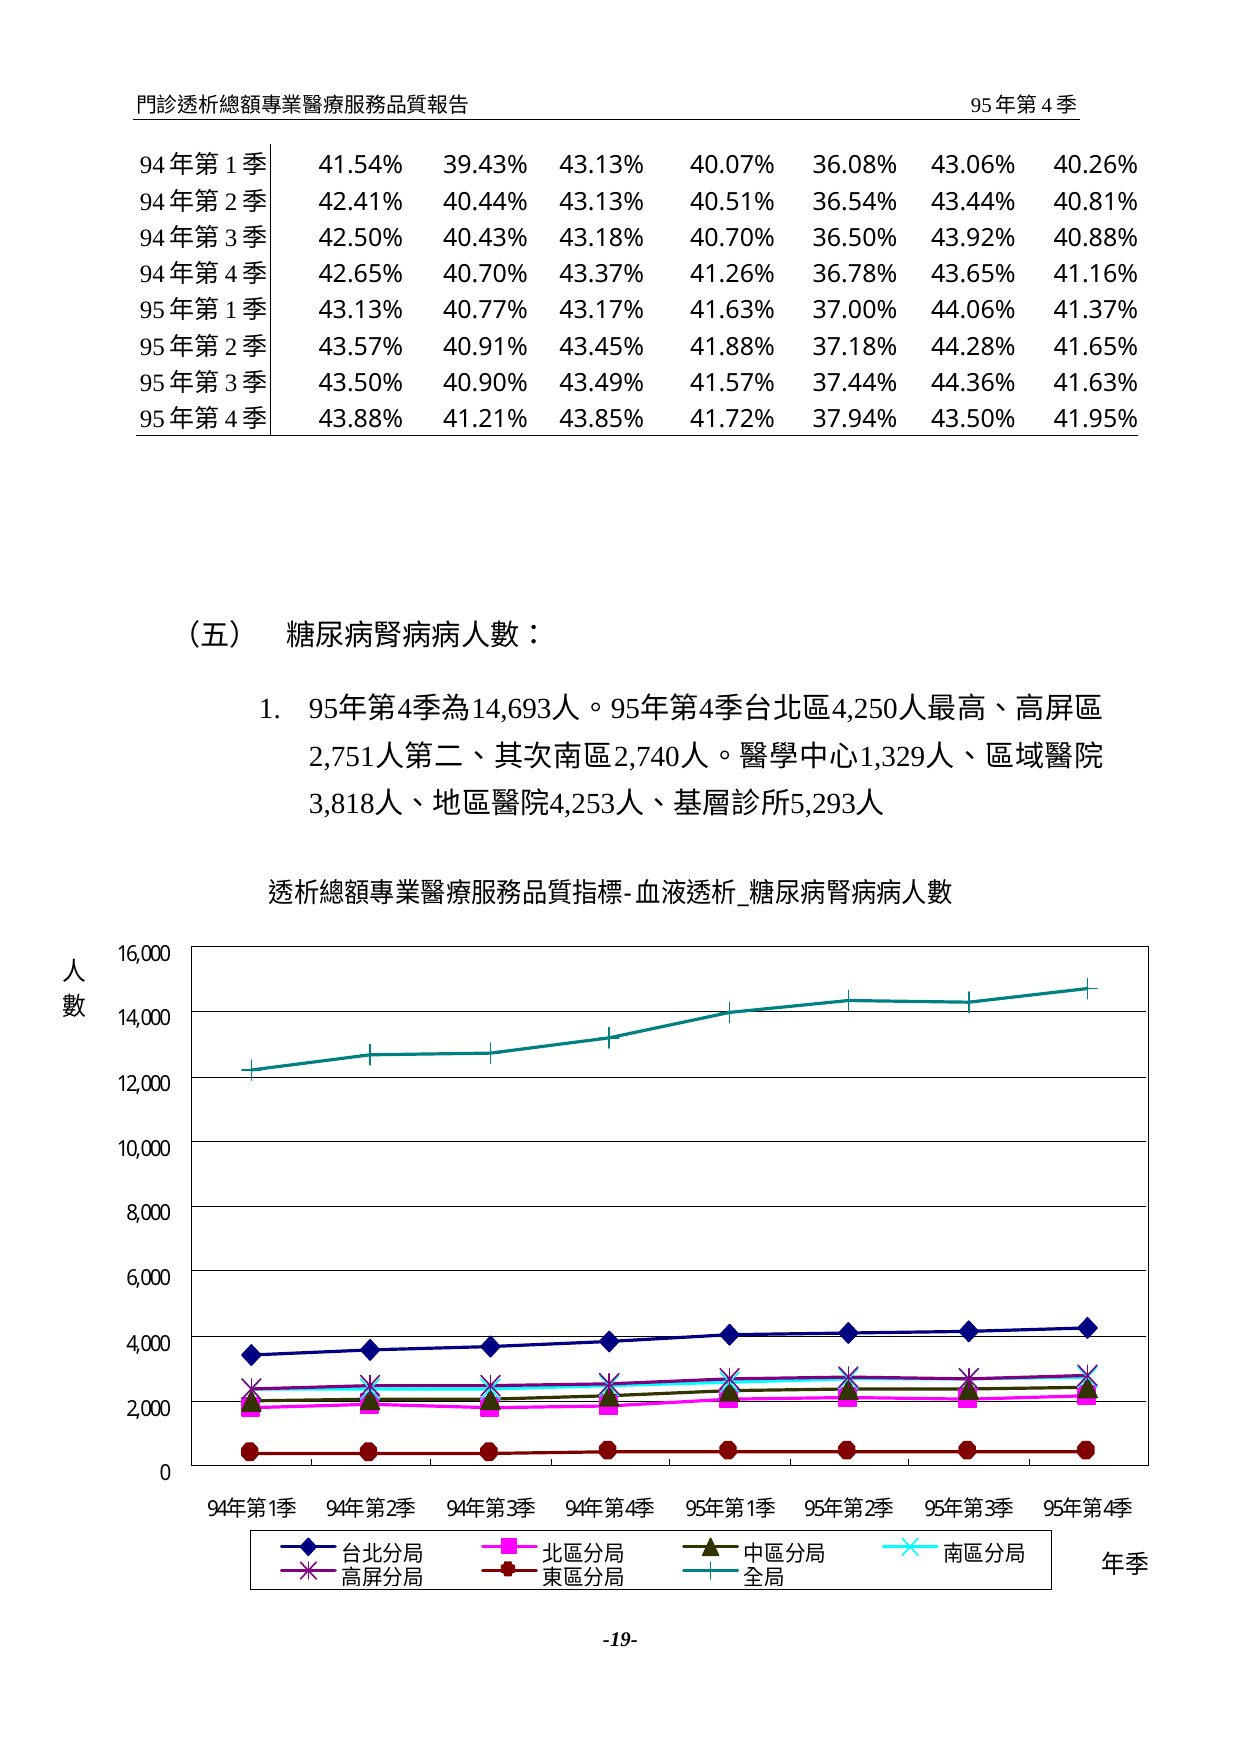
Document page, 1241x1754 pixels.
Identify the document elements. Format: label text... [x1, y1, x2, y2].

table_cell 41.65% [1015, 326, 1138, 362]
table_cell 43.13% [528, 144, 644, 181]
table_cell 41.63% [1015, 363, 1138, 399]
table_cell 40.70% [644, 218, 774, 254]
table_cell 41.72% [644, 399, 774, 435]
table_cell 41.37% [1015, 290, 1138, 326]
table_cell 40.88% [1015, 218, 1138, 254]
table_cell 95年第2季 [136, 326, 270, 362]
table_cell 95年第1季 [136, 290, 270, 326]
table_cell 43.06% [897, 144, 1015, 181]
table_cell 43.17% [528, 290, 644, 326]
table_cell 43.65% [897, 254, 1015, 290]
table_cell 44.28% [897, 326, 1015, 362]
table_cell 37.94% [775, 399, 897, 435]
table_cell 43.45% [528, 326, 644, 362]
table_cell 94年第2季 [136, 181, 270, 217]
table_cell 41.95% [1015, 399, 1138, 435]
table_cell 37.18% [775, 326, 897, 362]
table_cell 43.92% [897, 218, 1015, 254]
table_cell 43.49% [528, 363, 644, 399]
table_cell 40.70% [403, 254, 527, 290]
table_cell 36.78% [775, 254, 897, 290]
table_cell 94年第1季 [136, 144, 270, 181]
table_cell 40.51% [644, 181, 774, 217]
table_cell 43.37% [528, 254, 644, 290]
table_cell 41.57% [644, 363, 774, 399]
table_cell 43.50% [897, 399, 1015, 435]
table_cell 43.85% [528, 399, 644, 435]
table_cell 37.00% [775, 290, 897, 326]
table_cell 40.90% [403, 363, 527, 399]
table_cell 41.21% [403, 399, 527, 435]
table_cell 43.50% [271, 363, 403, 399]
table_cell 36.08% [775, 144, 897, 181]
list 95年第4季為14,693人。95年第4季台北區4,250人最高、高屏區2,751人第二、其次南區2,740人。醫學中心1,329人、區域醫院3,818人、地區醫院4,253人、基層診所5,293人 [259, 680, 1104, 823]
table_cell 43.44% [897, 181, 1015, 217]
table_cell 44.06% [897, 290, 1015, 326]
table_cell 42.50% [271, 218, 403, 254]
table_cell 40.91% [403, 326, 527, 362]
table_cell 40.44% [403, 181, 527, 217]
table_cell 43.88% [271, 399, 403, 435]
table_cell 37.44% [775, 363, 897, 399]
table_cell 43.57% [271, 326, 403, 362]
table_cell 39.43% [403, 144, 527, 181]
table_cell 95年第4季 [136, 399, 270, 435]
table_cell 43.18% [528, 218, 644, 254]
table_cell 95年第3季 [136, 363, 270, 399]
table_cell 41.54% [271, 144, 403, 181]
table_cell 36.54% [775, 181, 897, 217]
table_cell 43.13% [271, 290, 403, 326]
table_cell 41.63% [644, 290, 774, 326]
table_cell 44.36% [897, 363, 1015, 399]
list 糖尿病腎病病人數： [171, 607, 1104, 655]
table_cell 36.50% [775, 218, 897, 254]
table_cell 42.65% [271, 254, 403, 290]
table_cell 94年第3季 [136, 218, 270, 254]
table_cell 94年第4季 [136, 254, 270, 290]
table_cell 40.26% [1015, 144, 1138, 181]
table_cell 40.43% [403, 218, 527, 254]
table_cell 40.07% [644, 144, 774, 181]
table_cell 41.88% [644, 326, 774, 362]
table_cell 40.81% [1015, 181, 1138, 217]
table_cell 41.26% [644, 254, 774, 290]
table_cell 41.16% [1015, 254, 1138, 290]
table_cell 43.13% [528, 181, 644, 217]
table_cell 40.77% [403, 290, 527, 326]
table_cell 42.41% [271, 181, 403, 217]
